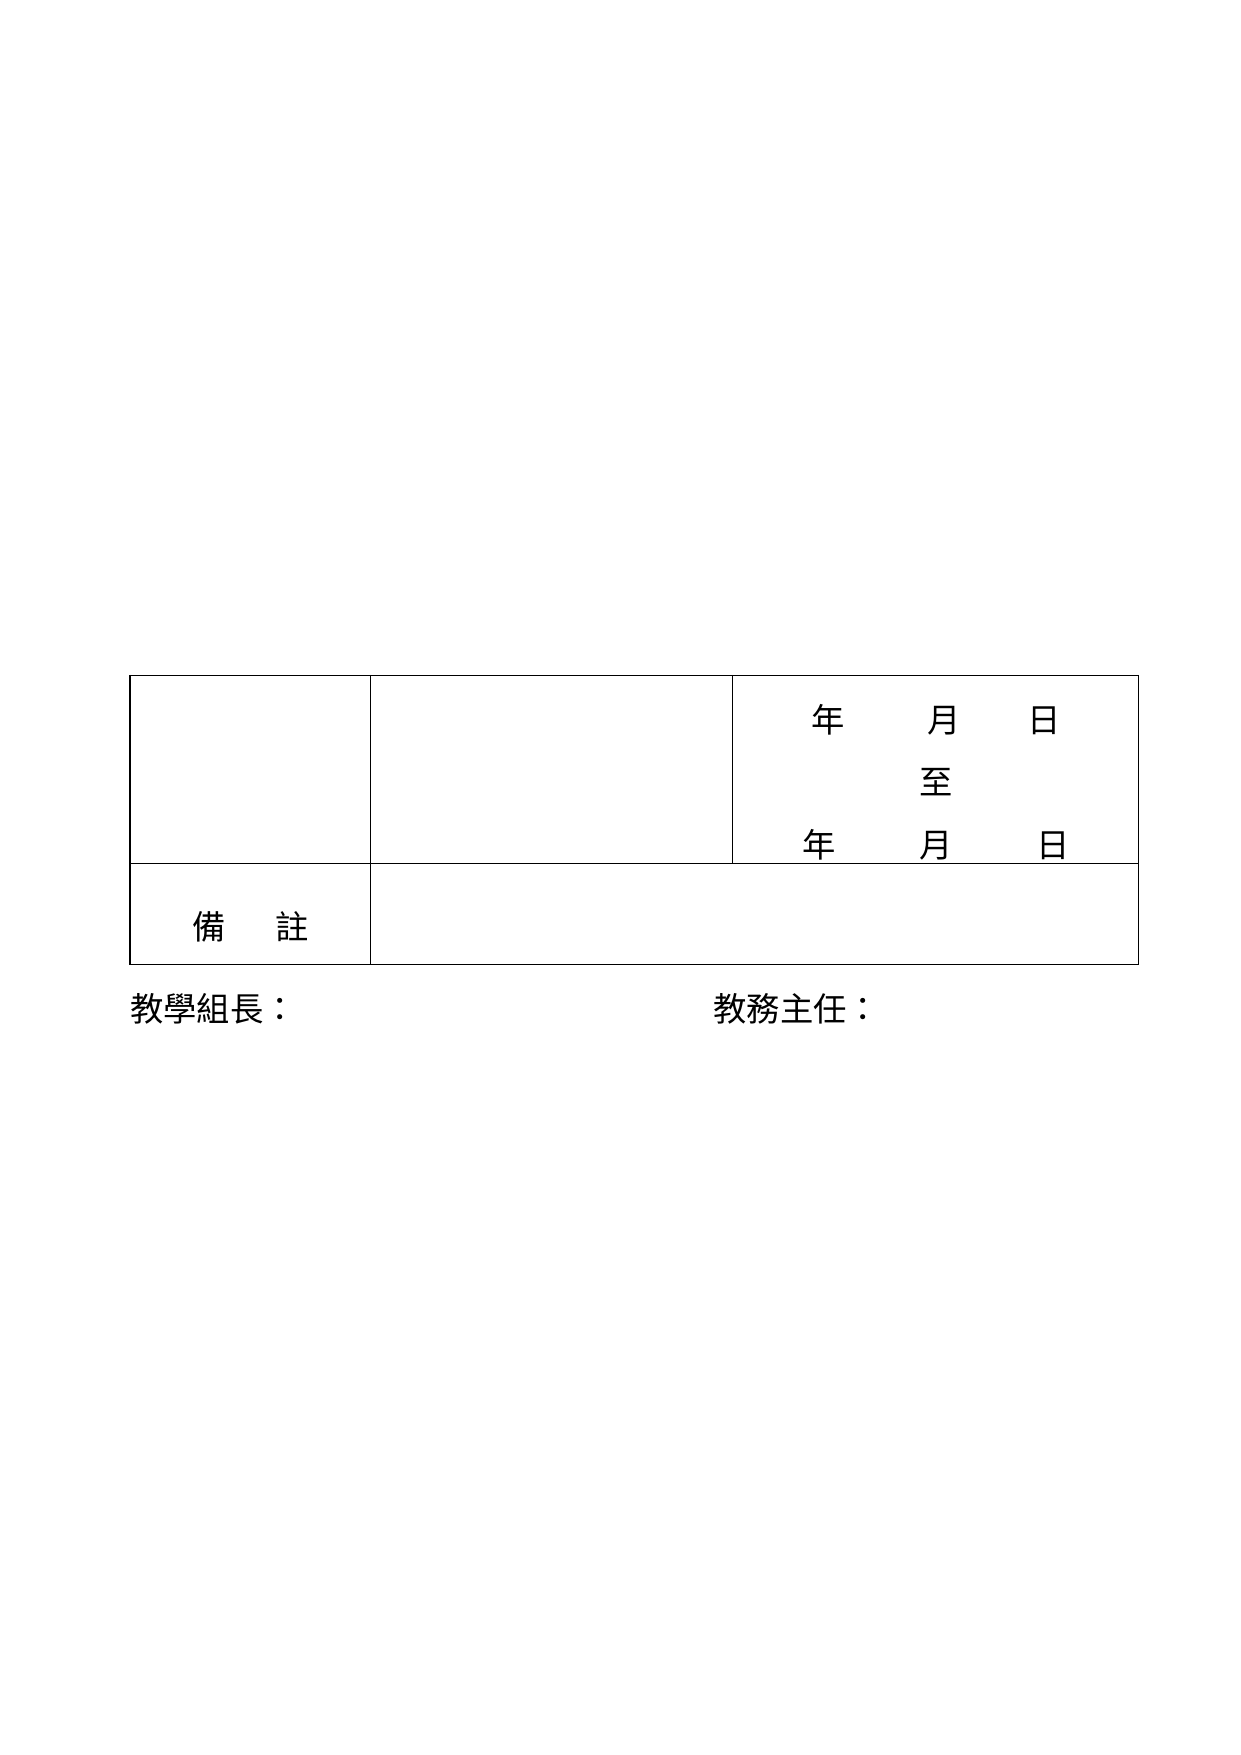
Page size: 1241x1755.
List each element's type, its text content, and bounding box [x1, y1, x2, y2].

text 教學組長： 教務主任： [130, 965, 1146, 1028]
table_cell 年 月 日 至 年 月 日 [733, 676, 1138, 863]
table_cell [371, 676, 732, 863]
table_cell [131, 676, 370, 863]
table_cell 備 註 [131, 864, 370, 964]
table_cell [371, 864, 1138, 964]
